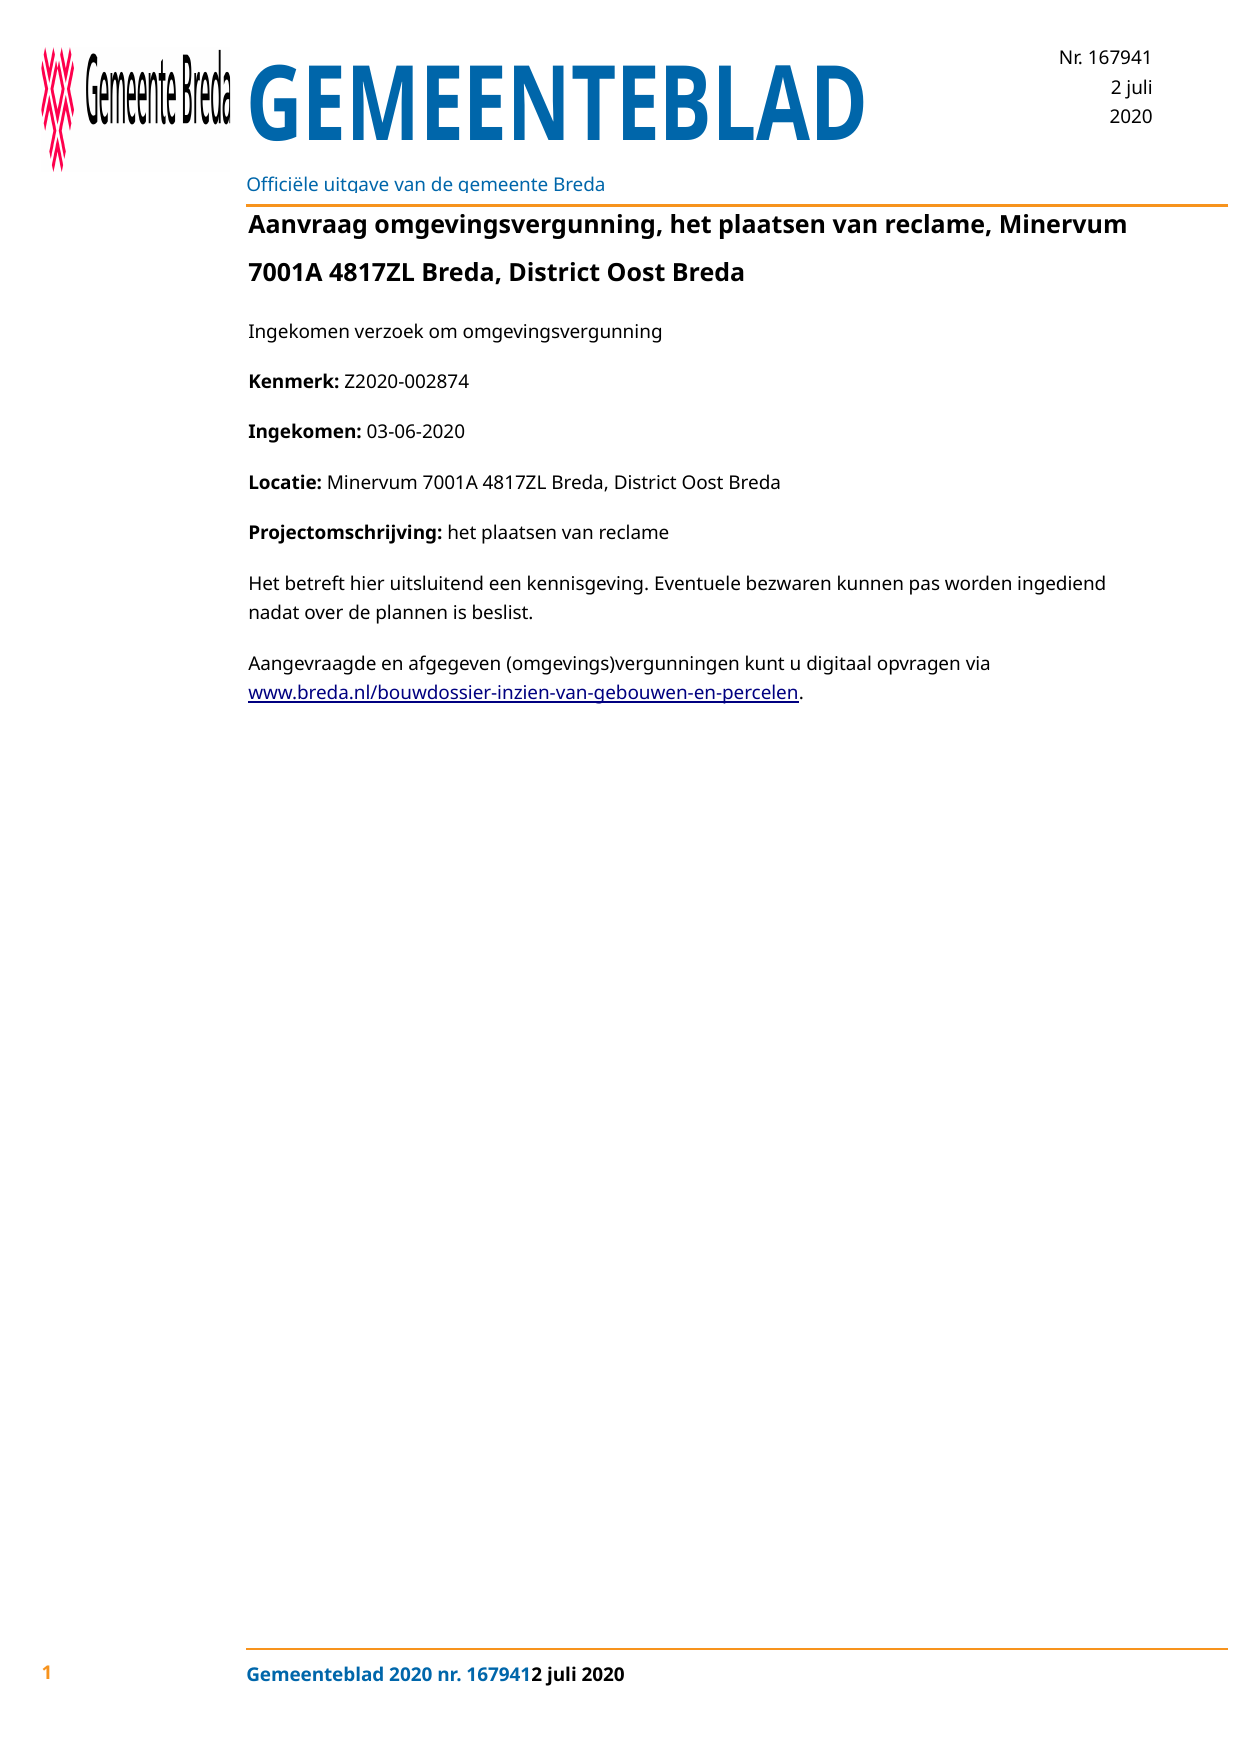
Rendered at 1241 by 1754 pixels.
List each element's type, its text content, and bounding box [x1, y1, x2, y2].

text Het betreft hier uitsluitend een kennisgeving. Eventuele bezwaren kunnen pas worden ingediend nadat over de plannen is beslist. [248, 570, 1152, 625]
text Aanvraag omgevingsvergunning, het plaatsen van reclame, Minervum 7001A 4817ZL Breda, District Oost Breda [248, 207, 1152, 288]
picture [41, 47, 231, 172]
text Aangevraagde en afgegeven (omgevings)vergunningen kunt u digitaal opvragen via www.breda.nl/bouwdossier-inzien-van-gebouwen-en-percelen. [248, 650, 1152, 705]
text Kenmerk: Z2020-002874 [248, 368, 1152, 394]
text Ingekomen: 03-06-2020 [248, 419, 1152, 444]
text Locatie: Minervum 7001A 4817ZL Breda, District Oost Breda [248, 469, 1152, 495]
text Projectomschrijving: het plaatsen van reclame [248, 519, 1152, 545]
text Ingekomen verzoek om omgevingsvergunning [248, 318, 1152, 344]
